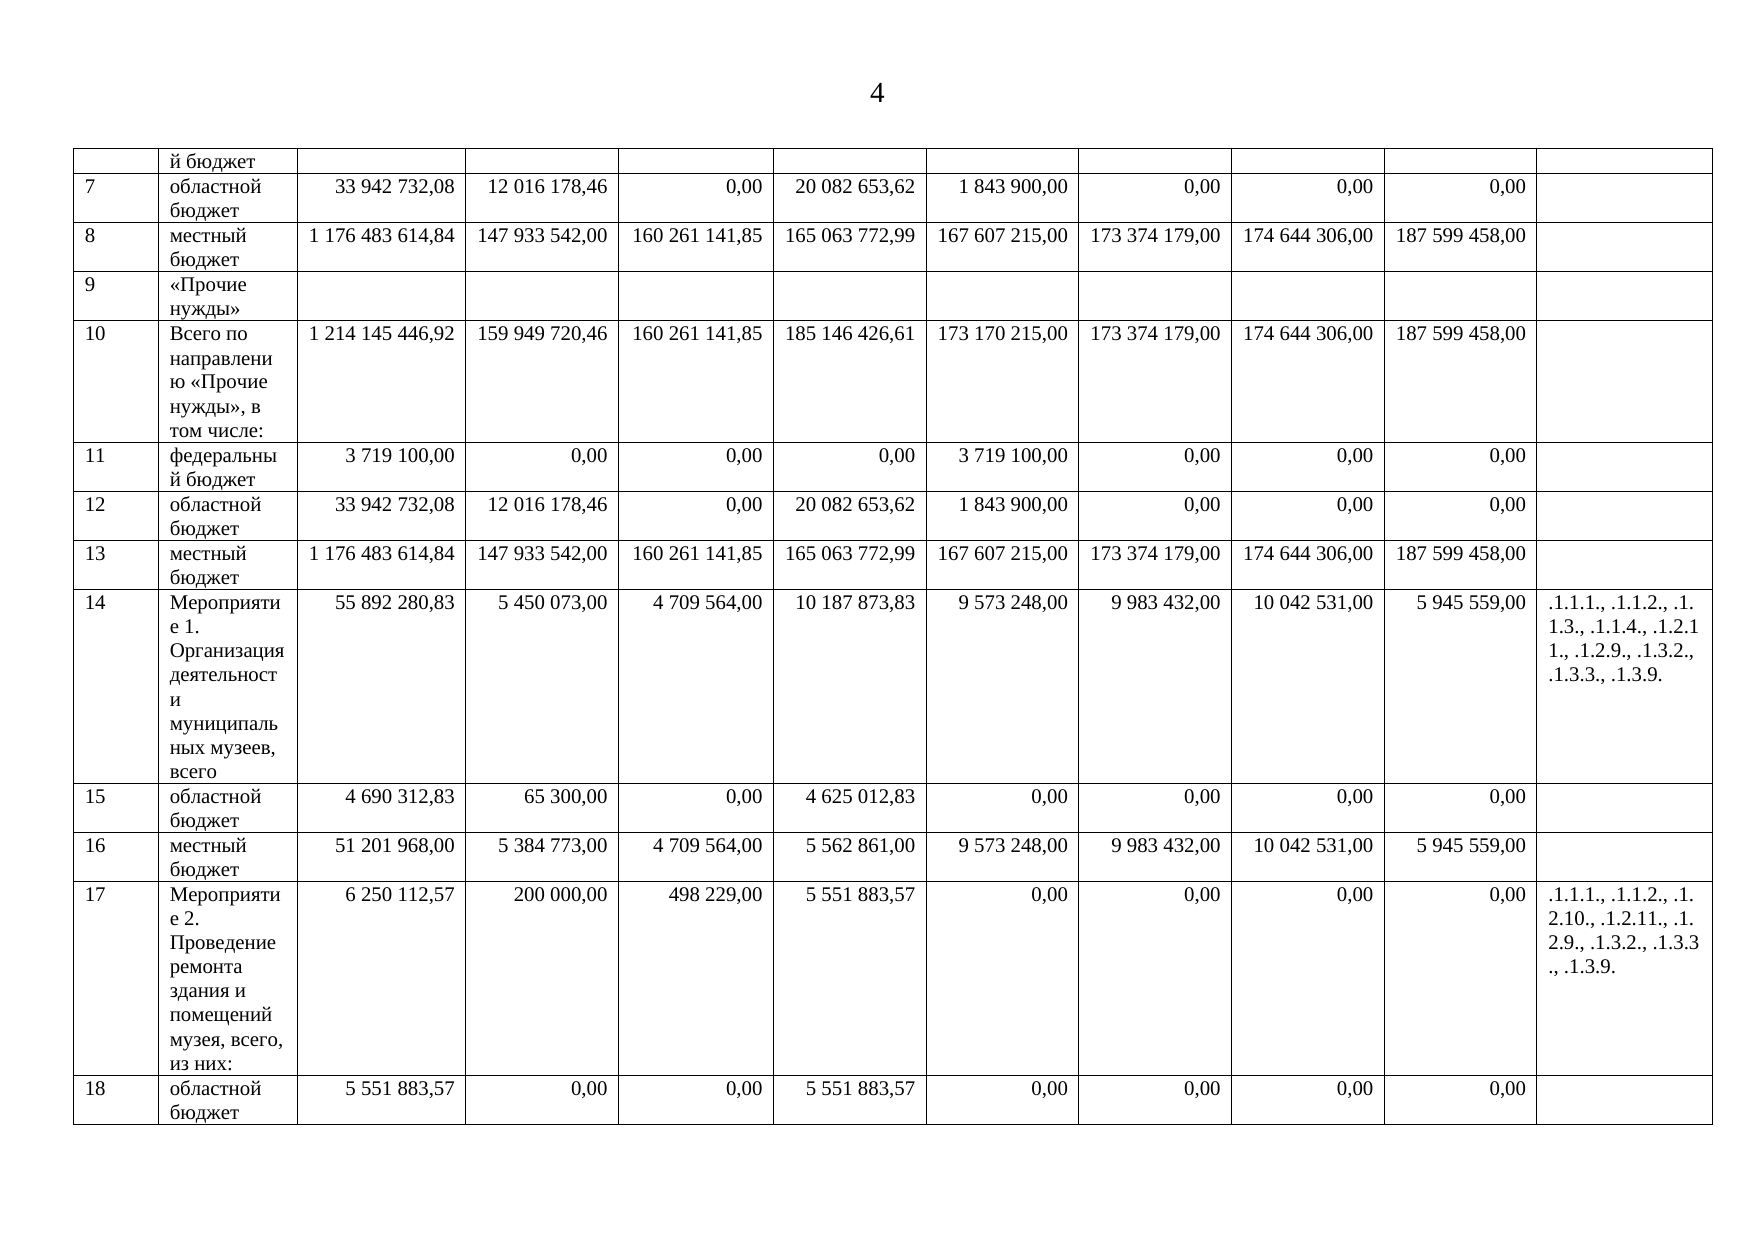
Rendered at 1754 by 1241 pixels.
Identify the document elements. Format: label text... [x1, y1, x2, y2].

table_cell 0,00 [619, 492, 773, 540]
table_cell 174 644 306,00 [1232, 223, 1384, 271]
table_cell 185 146 426,61 [774, 321, 926, 442]
table_cell [1537, 443, 1712, 491]
table_cell [466, 272, 618, 320]
table_cell 33 942 732,08 [298, 492, 465, 540]
table_cell 0,00 [1079, 443, 1231, 491]
table_cell 165 063 772,99 [774, 223, 926, 271]
table_cell [298, 149, 465, 173]
table_cell 0,00 [927, 1076, 1078, 1124]
table_cell местный бюджет [159, 541, 297, 589]
table_cell 0,00 [1232, 882, 1384, 1074]
table_cell местный бюджет [159, 223, 297, 271]
table_cell «Прочие нужды» [159, 272, 297, 320]
table_cell .1.1.1., .1.1.2., .1.2.10., .1.2.11., .1.2.9., .1.3.2., .1.3.3., .1.3.9. [1537, 882, 1712, 1074]
table_cell 498 229,00 [619, 882, 773, 1074]
table_cell 0,00 [927, 882, 1078, 1074]
table_cell 174 644 306,00 [1232, 321, 1384, 442]
table_cell [466, 149, 618, 173]
table_cell 0,00 [1079, 784, 1231, 832]
table_cell 0,00 [466, 443, 618, 491]
table_cell 7 [74, 174, 158, 222]
table_cell 65 300,00 [466, 784, 618, 832]
table_cell [1537, 541, 1712, 589]
table_cell областной бюджет [159, 1076, 297, 1124]
table_cell 187 599 458,00 [1385, 223, 1536, 271]
table_cell 4 625 012,83 [774, 784, 926, 832]
table_cell 9 [74, 272, 158, 320]
table_cell 173 374 179,00 [1079, 321, 1231, 442]
table_cell 0,00 [1079, 174, 1231, 222]
table_cell 16 [74, 833, 158, 881]
table_cell 0,00 [1232, 492, 1384, 540]
table_cell 187 599 458,00 [1385, 541, 1536, 589]
table_cell 160 261 141,85 [619, 223, 773, 271]
table_cell [298, 272, 465, 320]
table_cell 10 [74, 321, 158, 442]
table_cell [1232, 149, 1384, 173]
table_cell [1537, 149, 1712, 173]
table_cell 0,00 [1232, 174, 1384, 222]
table_cell [1537, 1076, 1712, 1124]
table_cell [1537, 272, 1712, 320]
table_cell 10 187 873,83 [774, 590, 926, 783]
table_cell 3 719 100,00 [927, 443, 1078, 491]
table_cell областной бюджет [159, 174, 297, 222]
table_cell 165 063 772,99 [774, 541, 926, 589]
table_cell 18 [74, 1076, 158, 1124]
table_cell 173 374 179,00 [1079, 541, 1231, 589]
table_cell 51 201 968,00 [298, 833, 465, 881]
table_cell 0,00 [1385, 174, 1536, 222]
table_cell 9 573 248,00 [927, 833, 1078, 881]
table_cell 5 945 559,00 [1385, 590, 1536, 783]
table_cell 11 [74, 443, 158, 491]
table_cell 10 042 531,00 [1232, 833, 1384, 881]
table_cell 8 [74, 223, 158, 271]
table_cell [1079, 149, 1231, 173]
table_cell 173 170 215,00 [927, 321, 1078, 442]
table_cell 5 450 073,00 [466, 590, 618, 783]
table_cell 17 [74, 882, 158, 1074]
table_cell 12 016 178,46 [466, 492, 618, 540]
table_cell 0,00 [466, 1076, 618, 1124]
table_cell 0,00 [1079, 1076, 1231, 1124]
table_cell 4 709 564,00 [619, 833, 773, 881]
table_cell [774, 149, 926, 173]
table_cell 173 374 179,00 [1079, 223, 1231, 271]
table_cell .1.1.1., .1.1.2., .1.1.3., .1.1.4., .1.2.11., .1.2.9., .1.3.2., .1.3.3., .1.3.9. [1537, 590, 1712, 783]
table_cell 5 945 559,00 [1385, 833, 1536, 881]
table_cell [1537, 492, 1712, 540]
table_cell 0,00 [1232, 443, 1384, 491]
table_cell областной бюджет [159, 492, 297, 540]
table_cell 1 843 900,00 [927, 174, 1078, 222]
table_cell 9 983 432,00 [1079, 833, 1231, 881]
table_cell 147 933 542,00 [466, 541, 618, 589]
table_cell [774, 272, 926, 320]
table_cell 1 176 483 614,84 [298, 223, 465, 271]
table_cell 167 607 215,00 [927, 541, 1078, 589]
table_cell 0,00 [1385, 882, 1536, 1074]
table_cell 13 [74, 541, 158, 589]
table_cell 10 042 531,00 [1232, 590, 1384, 783]
table_cell 0,00 [774, 443, 926, 491]
table_cell [1385, 272, 1536, 320]
table_cell 0,00 [1385, 784, 1536, 832]
table_cell 187 599 458,00 [1385, 321, 1536, 442]
table_cell 0,00 [619, 174, 773, 222]
table_cell 147 933 542,00 [466, 223, 618, 271]
table_cell [1385, 149, 1536, 173]
table_cell 0,00 [1385, 492, 1536, 540]
table_cell 33 942 732,08 [298, 174, 465, 222]
table_cell 1 214 145 446,92 [298, 321, 465, 442]
table_cell 160 261 141,85 [619, 541, 773, 589]
table_cell 5 384 773,00 [466, 833, 618, 881]
table_cell 5 562 861,00 [774, 833, 926, 881]
table_cell 160 261 141,85 [619, 321, 773, 442]
table_cell 0,00 [619, 1076, 773, 1124]
table_cell 0,00 [1232, 1076, 1384, 1124]
table_cell 14 [74, 590, 158, 783]
table_cell Мероприятие 1. Организация деятельности муниципальных музеев, всего [159, 590, 297, 783]
table_cell [1537, 833, 1712, 881]
table_cell федеральный бюджет [159, 443, 297, 491]
table_cell Всего по направлению «Прочие нужды», в том числе: [159, 321, 297, 442]
table_cell [1232, 272, 1384, 320]
table_cell 0,00 [619, 443, 773, 491]
table_cell 9 573 248,00 [927, 590, 1078, 783]
table_cell 1 843 900,00 [927, 492, 1078, 540]
table_cell й бюджет [159, 149, 297, 173]
table_cell 5 551 883,57 [774, 882, 926, 1074]
table_cell 0,00 [1385, 1076, 1536, 1124]
table_cell 12 016 178,46 [466, 174, 618, 222]
table_cell [927, 149, 1078, 173]
table_cell областной бюджет [159, 784, 297, 832]
table_cell 9 983 432,00 [1079, 590, 1231, 783]
table_cell [74, 149, 158, 173]
table_cell 0,00 [1079, 882, 1231, 1074]
table_cell 5 551 883,57 [298, 1076, 465, 1124]
table_cell [1537, 784, 1712, 832]
table_cell [619, 149, 773, 173]
table_cell 0,00 [927, 784, 1078, 832]
table_cell [1537, 174, 1712, 222]
table_cell 200 000,00 [466, 882, 618, 1074]
table_cell местный бюджет [159, 833, 297, 881]
table_cell Мероприятие 2. Проведение ремонта здания и помещений музея, всего, из них: [159, 882, 297, 1074]
table_cell 15 [74, 784, 158, 832]
table_cell [927, 272, 1078, 320]
table_cell 5 551 883,57 [774, 1076, 926, 1124]
table_cell 0,00 [619, 784, 773, 832]
table_cell 12 [74, 492, 158, 540]
table_cell 6 250 112,57 [298, 882, 465, 1074]
table_cell 159 949 720,46 [466, 321, 618, 442]
table_cell 0,00 [1079, 492, 1231, 540]
table_cell 0,00 [1385, 443, 1536, 491]
table_cell [619, 272, 773, 320]
table_cell 174 644 306,00 [1232, 541, 1384, 589]
table_cell 167 607 215,00 [927, 223, 1078, 271]
table_cell 20 082 653,62 [774, 492, 926, 540]
table_cell [1079, 272, 1231, 320]
table_cell 4 709 564,00 [619, 590, 773, 783]
table_cell 4 690 312,83 [298, 784, 465, 832]
table_cell 1 176 483 614,84 [298, 541, 465, 589]
table_cell [1537, 321, 1712, 442]
table_cell [1537, 223, 1712, 271]
table_cell 0,00 [1232, 784, 1384, 832]
table_cell 3 719 100,00 [298, 443, 465, 491]
table_cell 20 082 653,62 [774, 174, 926, 222]
table_cell 55 892 280,83 [298, 590, 465, 783]
